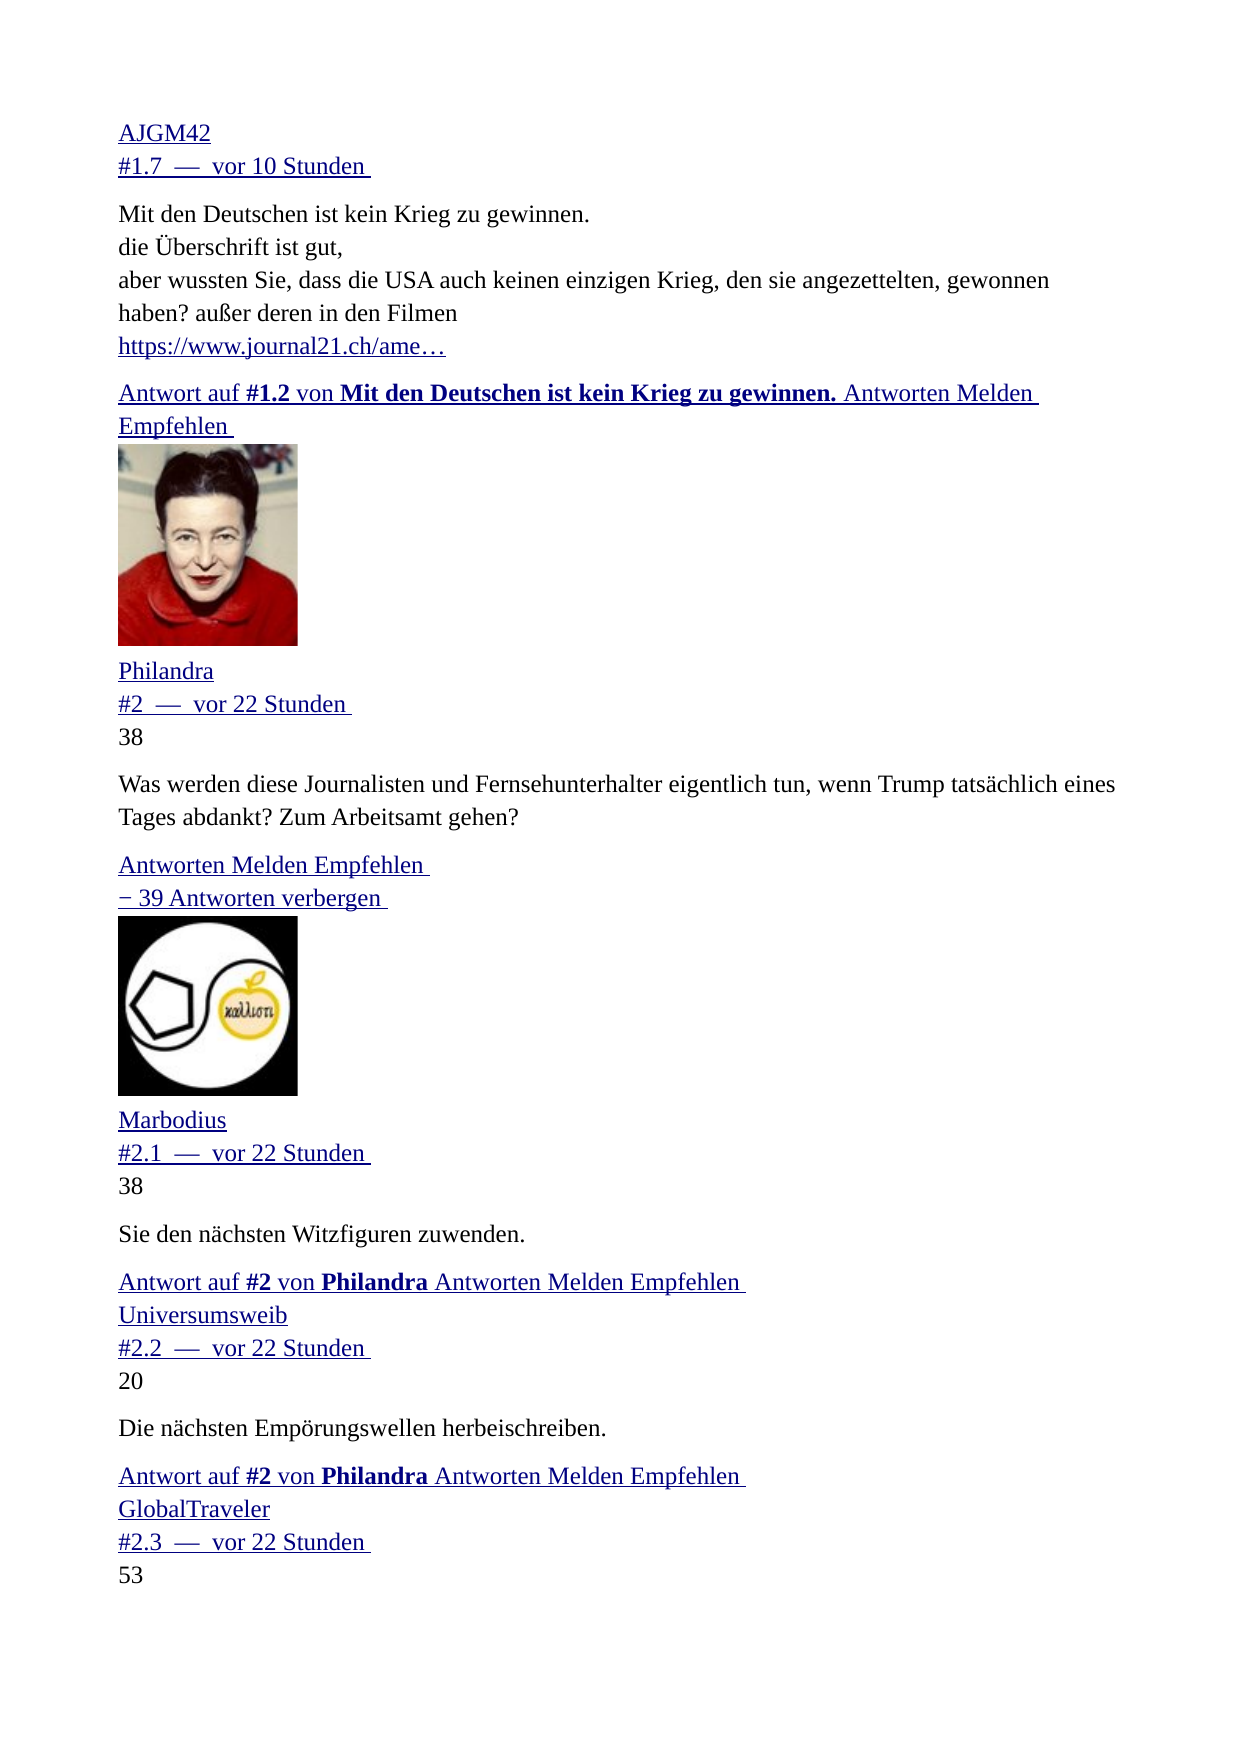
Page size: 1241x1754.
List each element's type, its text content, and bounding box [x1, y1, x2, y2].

text #2 — vor 22 Stunden [118, 689, 1122, 717]
text #2.2 — vor 22 Stunden [118, 1333, 1122, 1361]
text Antworten Melden Empfehlen [118, 850, 1122, 879]
text Antwort auf #2 von Philandra Antworten Melden Empfehlen [118, 1267, 1122, 1295]
text Marbodius [118, 1105, 1122, 1134]
text Philandra [118, 656, 1122, 684]
text 38 [118, 722, 1122, 751]
text AJGM42 [118, 118, 1122, 147]
text GlobalTraveler [118, 1494, 1122, 1523]
text #2.1 — vor 22 Stunden [118, 1138, 1122, 1167]
text Was werden diese Journalisten und Fernsehunterhalter eigentlich tun, wenn Trump tatsächlich eines Tages abdankt? Zum Arbeitsamt gehen? [118, 769, 1122, 831]
text Antwort auf #1.2 von Mit den Deutschen ist kein Krieg zu gewinnen. Antworten Melden Empfehlen [118, 378, 1122, 440]
text Antwort auf #2 von Philandra Antworten Melden Empfehlen [118, 1461, 1122, 1490]
text Universumsweib [118, 1300, 1122, 1328]
text #1.7 — vor 10 Stunden [118, 151, 1122, 180]
text Mit den Deutschen ist kein Krieg zu gewinnen. die Überschrift ist gut, aber wussten Sie, dass die USA auch keinen einzigen Krieg, den sie angezettelten, gewonnen haben? außer deren in den Filmen https://www.journal21.ch/ame… [118, 199, 1122, 359]
text Sie den nächsten Witzfiguren zuwenden. [118, 1219, 1122, 1248]
text − 39 Antworten verbergen [118, 883, 1122, 912]
text #2.3 — vor 22 Stunden [118, 1527, 1122, 1556]
text 53 [118, 1560, 1122, 1589]
picture [118, 444, 298, 646]
text 38 [118, 1171, 1122, 1200]
text Die nächsten Empörungswellen herbeischreiben. [118, 1413, 1122, 1442]
picture [118, 916, 298, 1096]
text 20 [118, 1366, 1122, 1394]
